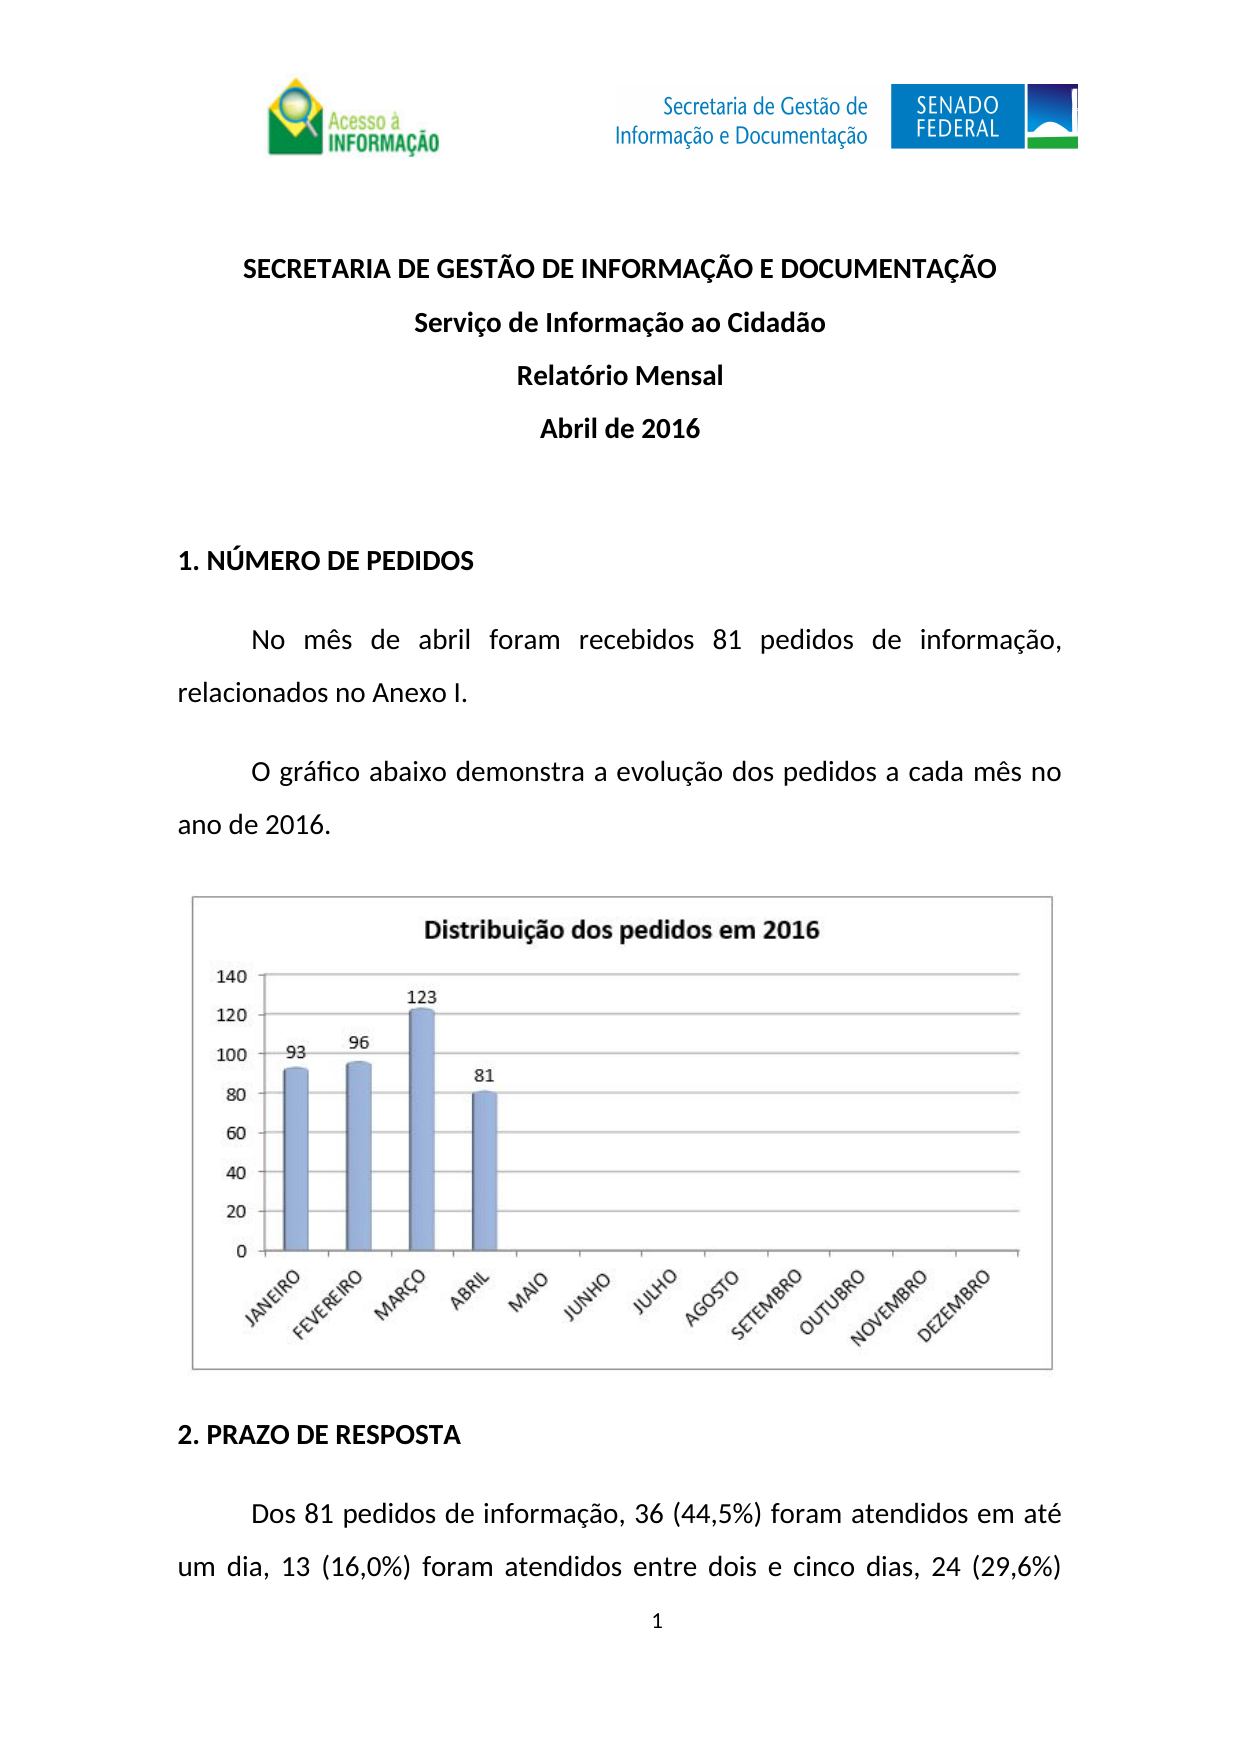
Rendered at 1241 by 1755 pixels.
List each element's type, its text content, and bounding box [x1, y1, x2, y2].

text SECRETARIA DE GESTÃO DE INFORMAÇÃO E DOCUMENTAÇÃO [177, 250, 1063, 286]
text 2. PRAZO DE RESPOSTA [177, 1416, 1063, 1452]
text Dos 81 pedidos de informação, 36 (44,5%) foram atendidos em até um dia, 13 (16,0%) foram atendidos entre dois e cinco dias, 24 (29,6%) [177, 1495, 1063, 1584]
text O gráfico abaixo demonstra a evolução dos pedidos a cada mês no ano de 2016. [177, 753, 1063, 842]
text 1. NÚMERO DE PEDIDOS [177, 542, 1063, 578]
text Serviço de Informação ao Cidadão [177, 304, 1063, 339]
text Relatório Mensal [177, 357, 1063, 393]
text Abril de 2016 [177, 411, 1063, 446]
text No mês de abril foram recebidos 81 pedidos de informação, relacionados no Anexo I. [177, 621, 1063, 710]
